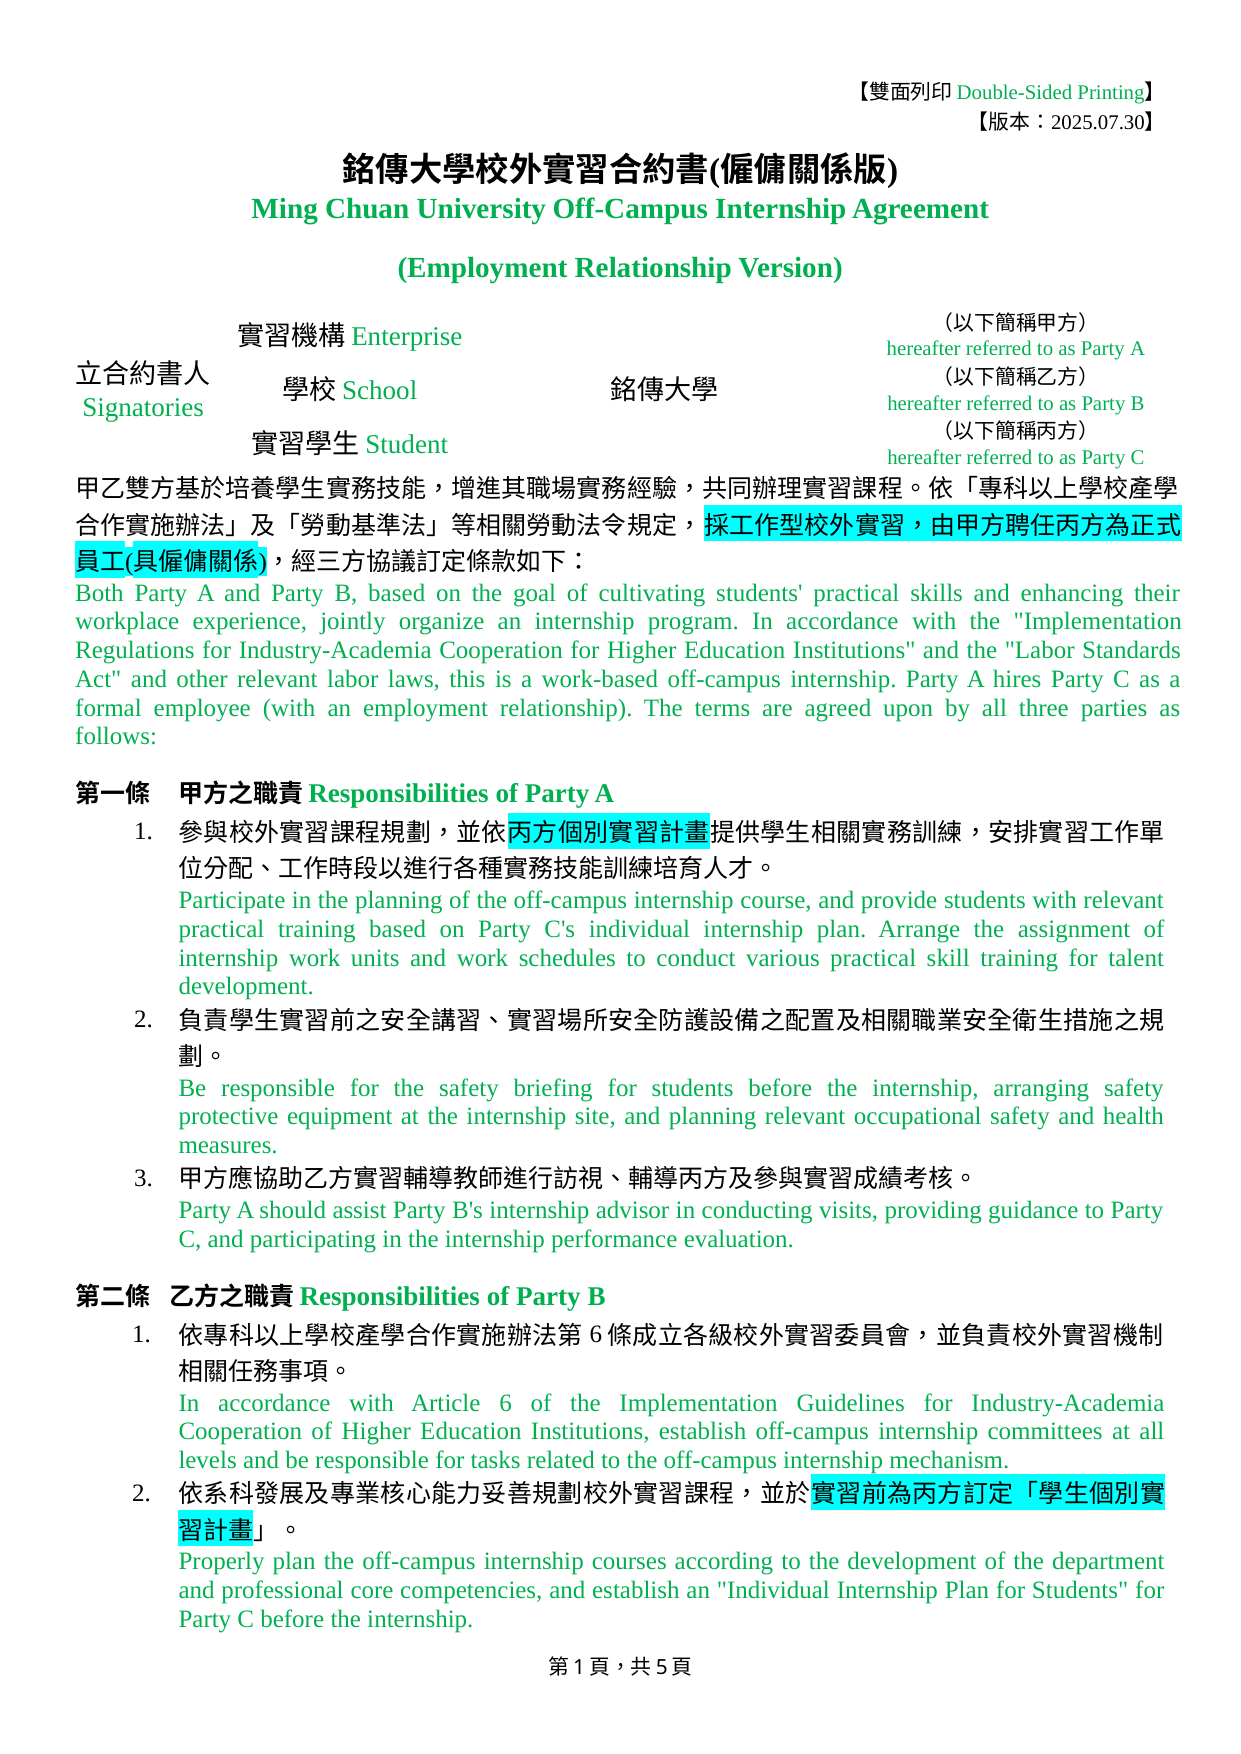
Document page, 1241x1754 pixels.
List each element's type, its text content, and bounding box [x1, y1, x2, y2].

table_header [475, 306, 853, 360]
table_cell [475, 415, 853, 469]
list 甲方之職責Responsibilities of Party A [75, 750, 1162, 813]
list 乙方之職責Responsibilities of Party B [75, 1253, 1162, 1315]
text In accordance with Article 6 of the Implementation Guidelines for Industry-Academia Cooperation of Higher Education Institutions, establish off-campus internship committees at all levels and be responsible for tasks related to the off-campus internship mechanism. [178, 1388, 1165, 1474]
table_header 實習機構Enterprise [224, 306, 475, 360]
table_cell （以下簡稱丙方） hereafter referred to as Party C [853, 415, 1178, 469]
text Properly plan the off-campus internship courses according to the development of the department and professional core competencies, and establish an "Individual Internship Plan for Students" for Party C before the internship. [178, 1546, 1165, 1633]
text Both Party A and Party B, based on the goal of cultivating students' practical skills and enhancing their workplace experience, jointly organize an internship program. In accordance with the "Implementation Regulations for Industry-Academia Cooperation for Higher Education Institutions" and the "Labor Standards Act" and other relevant labor laws, this is a work-based off-campus internship. Party A hires Party C as a formal employee (with an employment relationship). The terms are agreed upon by all three parties as follows: [75, 578, 1182, 750]
list 依專科以上學校產學合作實施辦法第6條成立各級校外實習委員會，並負責校外實習機制相關任務事項。 [132, 1315, 1165, 1388]
text Ming Chuan University Off-Campus Internship Agreement [75, 191, 1165, 225]
table_cell 銘傳大學 [475, 360, 853, 414]
table_cell （以下簡稱乙方） hereafter referred to as Party B [853, 360, 1178, 414]
text (Employment Relationship Version) [75, 225, 1165, 287]
text Party A should assist Party B's internship advisor in conducting visits, providing guidance to Party C, and participating in the internship performance evaluation. [178, 1195, 1165, 1253]
table_cell 實習學生Student [224, 415, 475, 469]
table_header 立合約書人Signatories [62, 306, 224, 469]
list 參與校外實習課程規劃，並依丙方個別實習計畫提供學生相關實務訓練，安排實習工作單位分配、工作時段以進行各種實務技能訓練培育人才。 [134, 813, 1165, 885]
text 銘傳大學校外實習合約書(僱傭關係版) [75, 143, 1165, 191]
list 甲方應協助乙方實習輔導教師進行訪視、輔導丙方及參與實習成績考核。 [134, 1159, 1165, 1195]
table_cell 學校School [224, 360, 475, 414]
list 負責學生實習前之安全講習、實習場所安全防護設備之配置及相關職業安全衛生措施之規劃。 [134, 1000, 1165, 1073]
text Be responsible for the safety briefing for students before the internship, arranging safety protective equipment at the internship site, and planning relevant occupational safety and health measures. [178, 1073, 1165, 1159]
table_header （以下簡稱甲方） hereafter referred to as Party A [853, 306, 1178, 360]
list 依系科發展及專業核心能力妥善規劃校外實習課程，並於實習前為丙方訂定「學生個別實習計畫」。 [132, 1474, 1165, 1546]
text Participate in the planning of the off-campus internship course, and provide students with relevant practical training based on Party C's individual internship plan. Arrange the assignment of internship work units and work schedules to conduct various practical skill training for talent development. [178, 885, 1165, 1000]
text 甲乙雙方基於培養學生實務技能，增進其職場實務經驗，共同辦理實習課程。依「專科以上學校產學合作實施辦法」及「勞動基準法」等相關勞動法令規定，採工作型校外實習，由甲方聘任丙方為正式員工(具僱傭關係)，經三方協議訂定條款如下： [75, 469, 1182, 578]
